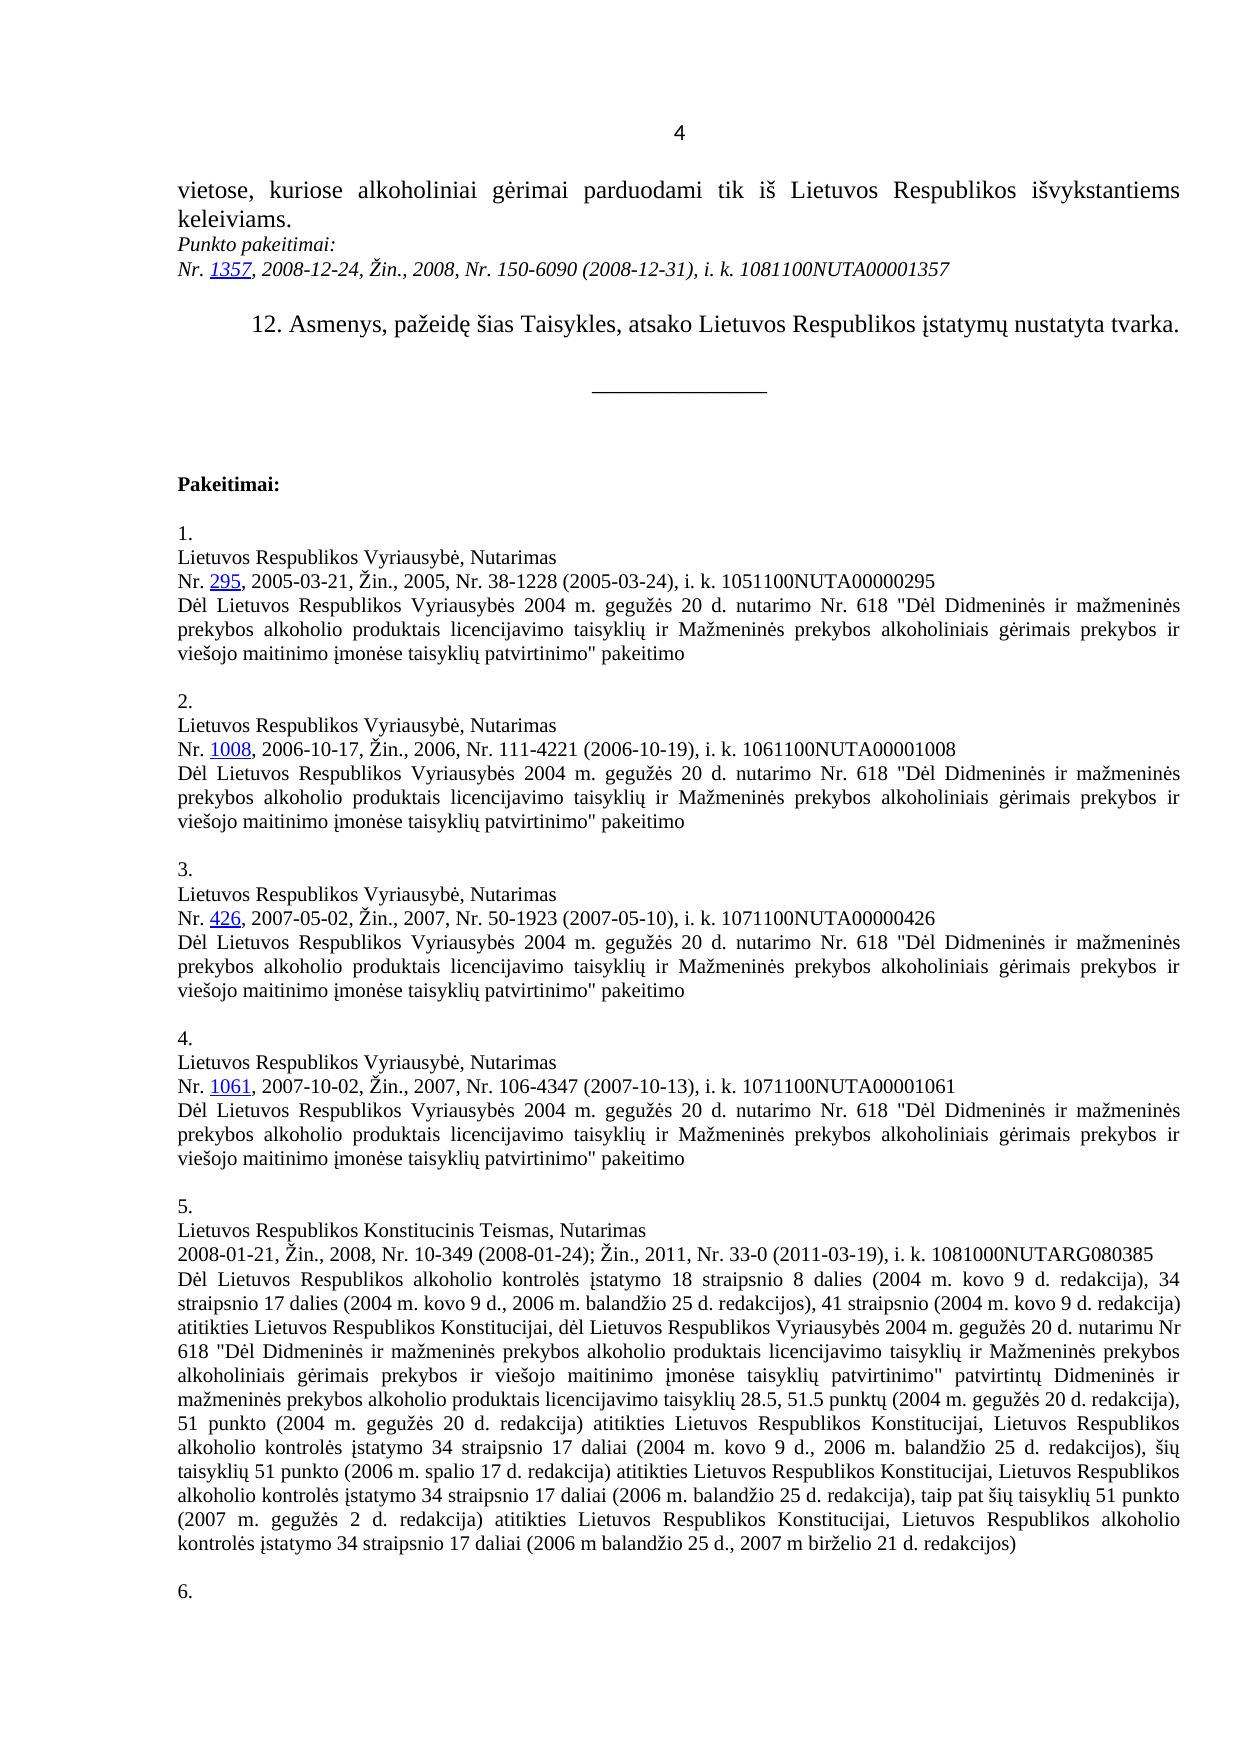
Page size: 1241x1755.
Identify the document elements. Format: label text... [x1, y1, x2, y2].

text Nr. 1357, 2008-12-24, Žin., 2008, Nr. 150-6090 (2008-12-31), i. k. 1081100NUTA00001357 [177, 256, 1181, 281]
text 4. [177, 1026, 1181, 1050]
text vietose, kuriose alkoholiniai gėrimai parduodami tik iš Lietuvos Respublikos išvykstantiems keleiviams. [177, 175, 1181, 232]
text 5. [177, 1194, 1181, 1218]
text Dėl Lietuvos Respublikos Vyriausybės 2004 m. gegužės 20 d. nutarimo Nr. 618 "Dėl Didmeninės ir mažmeninės prekybos alkoholio produktais licencijavimo taisyklių ir Mažmeninės prekybos alkoholiniais gėrimais prekybos ir viešojo maitinimo įmonėse taisyklių patvirtinimo" pakeitimo [177, 593, 1181, 665]
text ______________ [177, 367, 1181, 396]
text Nr. 1008, 2006-10-17, Žin., 2006, Nr. 111-4221 (2006-10-19), i. k. 1061100NUTA00001008 [177, 737, 1181, 761]
text Lietuvos Respublikos Konstitucinis Teismas, Nutarimas [177, 1218, 1181, 1242]
text Lietuvos Respublikos Vyriausybė, Nutarimas [177, 881, 1181, 906]
text Lietuvos Respublikos Vyriausybė, Nutarimas [177, 1050, 1181, 1074]
text Dėl Lietuvos Respublikos Vyriausybės 2004 m. gegužės 20 d. nutarimo Nr. 618 "Dėl Didmeninės ir mažmeninės prekybos alkoholio produktais licencijavimo taisyklių ir Mažmeninės prekybos alkoholiniais gėrimais prekybos ir viešojo maitinimo įmonėse taisyklių patvirtinimo" pakeitimo [177, 1098, 1181, 1170]
text 6. [177, 1579, 1181, 1603]
text Dėl Lietuvos Respublikos alkoholio kontrolės įstatymo 18 straipsnio 8 dalies (2004 m. kovo 9 d. redakcija), 34 straipsnio 17 dalies (2004 m. kovo 9 d., 2006 m. balandžio 25 d. redakcijos), 41 straipsnio (2004 m. kovo 9 d. redakcija) atitikties Lietuvos Respublikos Konstitucijai, dėl Lietuvos Respublikos Vyriausybės 2004 m. gegužės 20 d. nutarimu Nr 618 "Dėl Didmeninės ir mažmeninės prekybos alkoholio produktais licencijavimo taisyklių ir Mažmeninės prekybos alkoholiniais gėrimais prekybos ir viešojo maitinimo įmonėse taisyklių patvirtinimo" patvirtintų Didmeninės ir mažmeninės prekybos alkoholio produktais licencijavimo taisyklių 28.5, 51.5 punktų (2004 m. gegužės 20 d. redakcija), 51 punkto (2004 m. gegužės 20 d. redakcija) atitikties Lietuvos Respublikos Konstitucijai, Lietuvos Respublikos alkoholio kontrolės įstatymo 34 straipsnio 17 daliai (2004 m. kovo 9 d., 2006 m. balandžio 25 d. redakcijos), šių taisyklių 51 punkto (2006 m. spalio 17 d. redakcija) atitikties Lietuvos Respublikos Konstitucijai, Lietuvos Respublikos alkoholio kontrolės įstatymo 34 straipsnio 17 daliai (2006 m. balandžio 25 d. redakcija), taip pat šių taisyklių 51 punkto (2007 m. gegužės 2 d. redakcija) atitikties Lietuvos Respublikos Konstitucijai, Lietuvos Respublikos alkoholio kontrolės įstatymo 34 straipsnio 17 daliai (2006 m balandžio 25 d., 2007 m birželio 21 d. redakcijos) [177, 1266, 1181, 1555]
text Nr. 295, 2005-03-21, Žin., 2005, Nr. 38-1228 (2005-03-24), i. k. 1051100NUTA00000295 [177, 569, 1181, 593]
text 2008-01-21, Žin., 2008, Nr. 10-349 (2008-01-24); Žin., 2011, Nr. 33-0 (2011-03-19), i. k. 1081000NUTARG080385 [177, 1242, 1181, 1266]
text 2. [177, 689, 1181, 713]
text Lietuvos Respublikos Vyriausybė, Nutarimas [177, 713, 1181, 737]
text Nr. 1061, 2007-10-02, Žin., 2007, Nr. 106-4347 (2007-10-13), i. k. 1071100NUTA00001061 [177, 1074, 1181, 1098]
text Dėl Lietuvos Respublikos Vyriausybės 2004 m. gegužės 20 d. nutarimo Nr. 618 "Dėl Didmeninės ir mažmeninės prekybos alkoholio produktais licencijavimo taisyklių ir Mažmeninės prekybos alkoholiniais gėrimais prekybos ir viešojo maitinimo įmonėse taisyklių patvirtinimo" pakeitimo [177, 929, 1181, 1002]
text Punkto pakeitimai: [177, 232, 1181, 256]
text Lietuvos Respublikos Vyriausybė, Nutarimas [177, 544, 1181, 569]
text Nr. 426, 2007-05-02, Žin., 2007, Nr. 50-1923 (2007-05-10), i. k. 1071100NUTA00000426 [177, 906, 1181, 929]
text Pakeitimai: [177, 472, 1181, 496]
text 1. [177, 521, 1181, 544]
text 3. [177, 857, 1181, 881]
text Dėl Lietuvos Respublikos Vyriausybės 2004 m. gegužės 20 d. nutarimo Nr. 618 "Dėl Didmeninės ir mažmeninės prekybos alkoholio produktais licencijavimo taisyklių ir Mažmeninės prekybos alkoholiniais gėrimais prekybos ir viešojo maitinimo įmonėse taisyklių patvirtinimo" pakeitimo [177, 761, 1181, 833]
text 12. Asmenys, pažeidę šias Taisykles, atsako Lietuvos Respublikos įstatymų nustatyta tvarka. [177, 309, 1181, 338]
